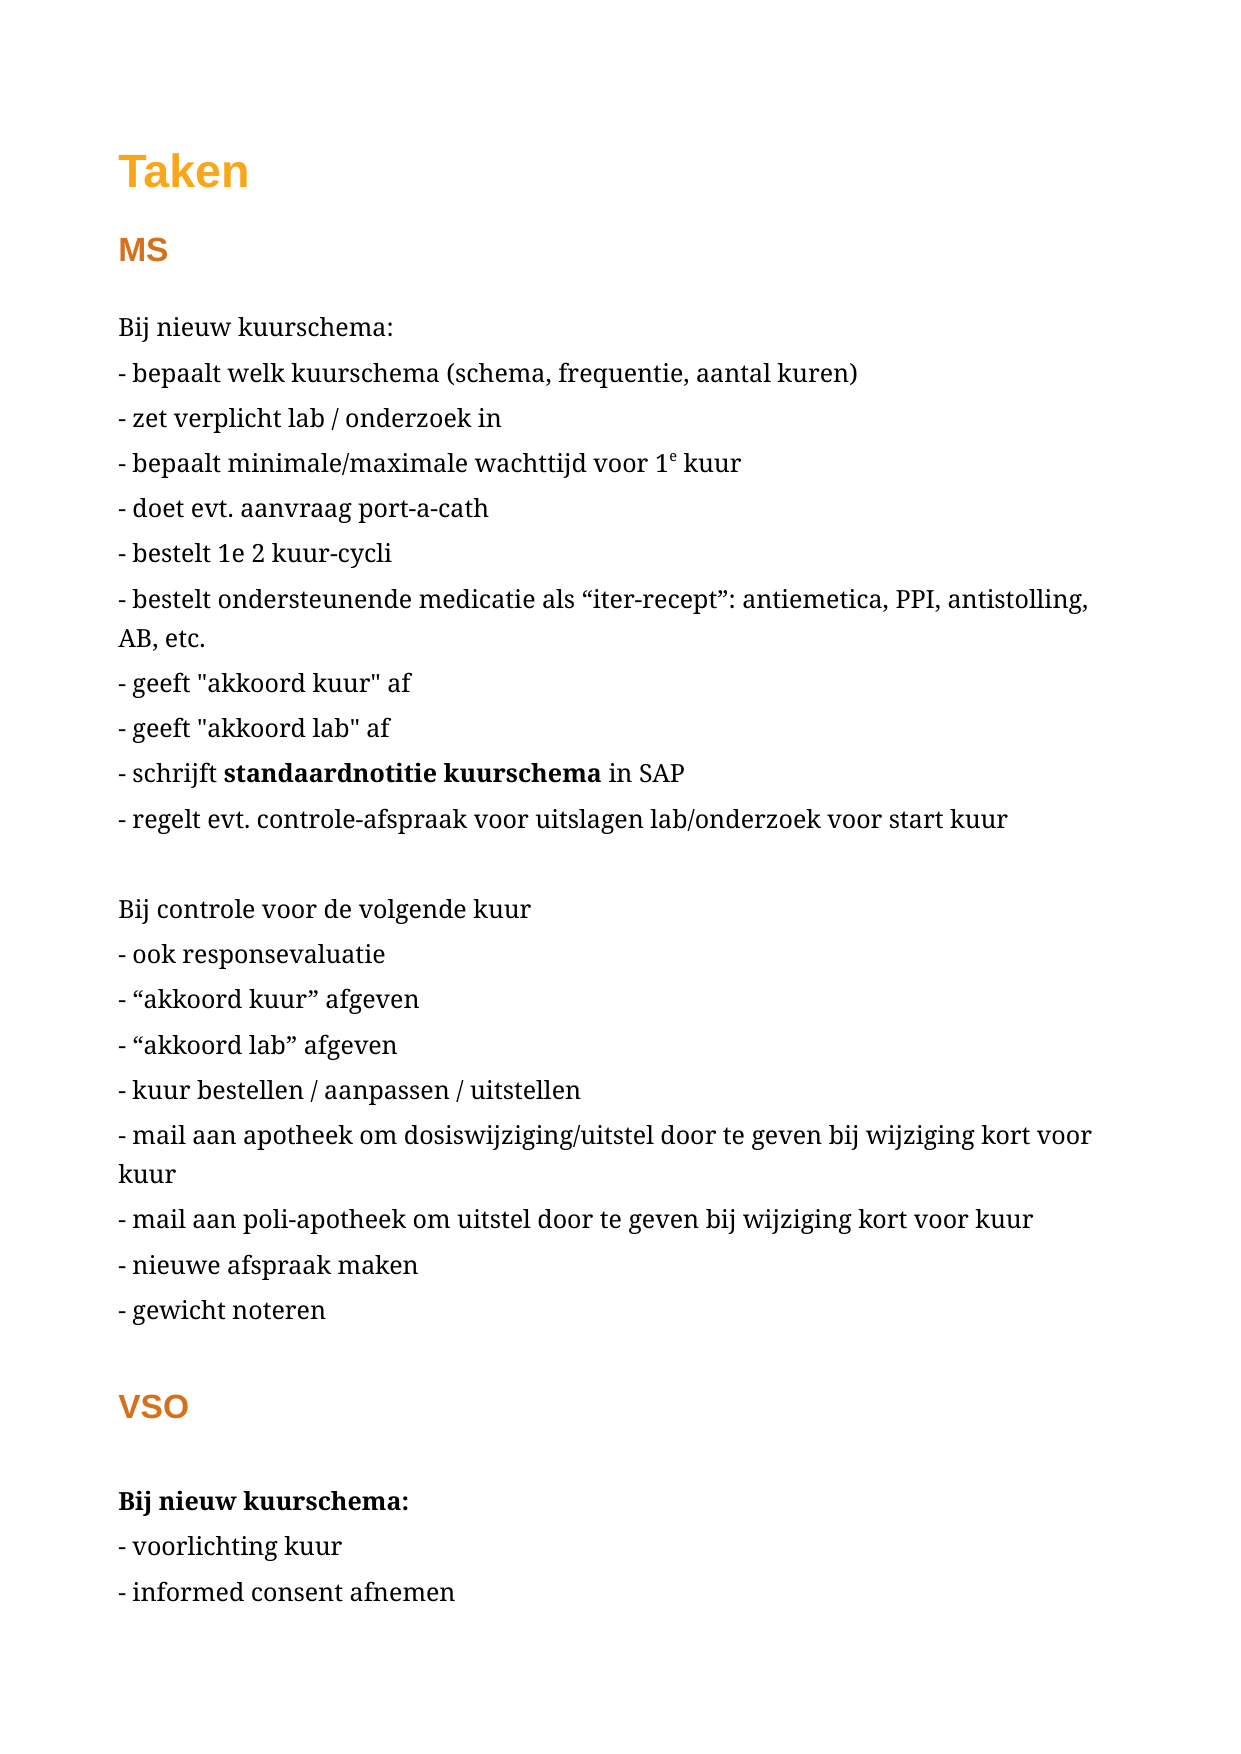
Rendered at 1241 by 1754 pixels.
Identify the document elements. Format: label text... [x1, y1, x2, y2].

text - zet verplicht lab / onderzoek in [118, 401, 1122, 434]
subtitle Taken [118, 143, 1122, 197]
text - informed consent afnemen [118, 1574, 1122, 1608]
text Bij controle voor de volgende kuur [118, 892, 1122, 926]
text - schrijft standaardnotitie kuurschema in SAP [118, 756, 1122, 790]
text - mail aan poli-apotheek om uitstel door te geven bij wijziging kort voor kuur [118, 1202, 1122, 1236]
text Bij nieuw kuurschema: [118, 1484, 1122, 1518]
text - bestelt ondersteunende medicatie als “iter-recept”: antiemetica, PPI, antistolling, AB, etc. [118, 581, 1122, 654]
text - doet evt. aanvraag port-a-cath [118, 491, 1122, 525]
text - kuur bestellen / aanpassen / uitstellen [118, 1073, 1122, 1107]
text - bepaalt minimale/maximale wachttijd voor 1e kuur [118, 446, 1122, 480]
text - bestelt 1e 2 kuur-cycli [118, 536, 1122, 570]
subtitle VSO [118, 1387, 1122, 1426]
text - geeft "akkoord kuur" af [118, 666, 1122, 700]
subtitle MS [118, 230, 1122, 269]
text - gewicht noteren [118, 1293, 1122, 1327]
text - regelt evt. controle-afspraak voor uitslagen lab/onderzoek voor start kuur [118, 801, 1122, 835]
text - “akkoord kuur” afgeven [118, 982, 1122, 1016]
text - bepaalt welk kuurschema (schema, frequentie, aantal kuren) [118, 355, 1122, 389]
text - voorlichting kuur [118, 1529, 1122, 1563]
text - nieuwe afspraak maken [118, 1247, 1122, 1281]
text - “akkoord lab” afgeven [118, 1027, 1122, 1061]
text - geeft "akkoord lab" af [118, 711, 1122, 745]
text Bij nieuw kuurschema: [118, 310, 1122, 344]
text - ook responsevaluatie [118, 937, 1122, 971]
text - mail aan apotheek om dosiswijziging/uitstel door te geven bij wijziging kort voor kuur [118, 1118, 1122, 1191]
